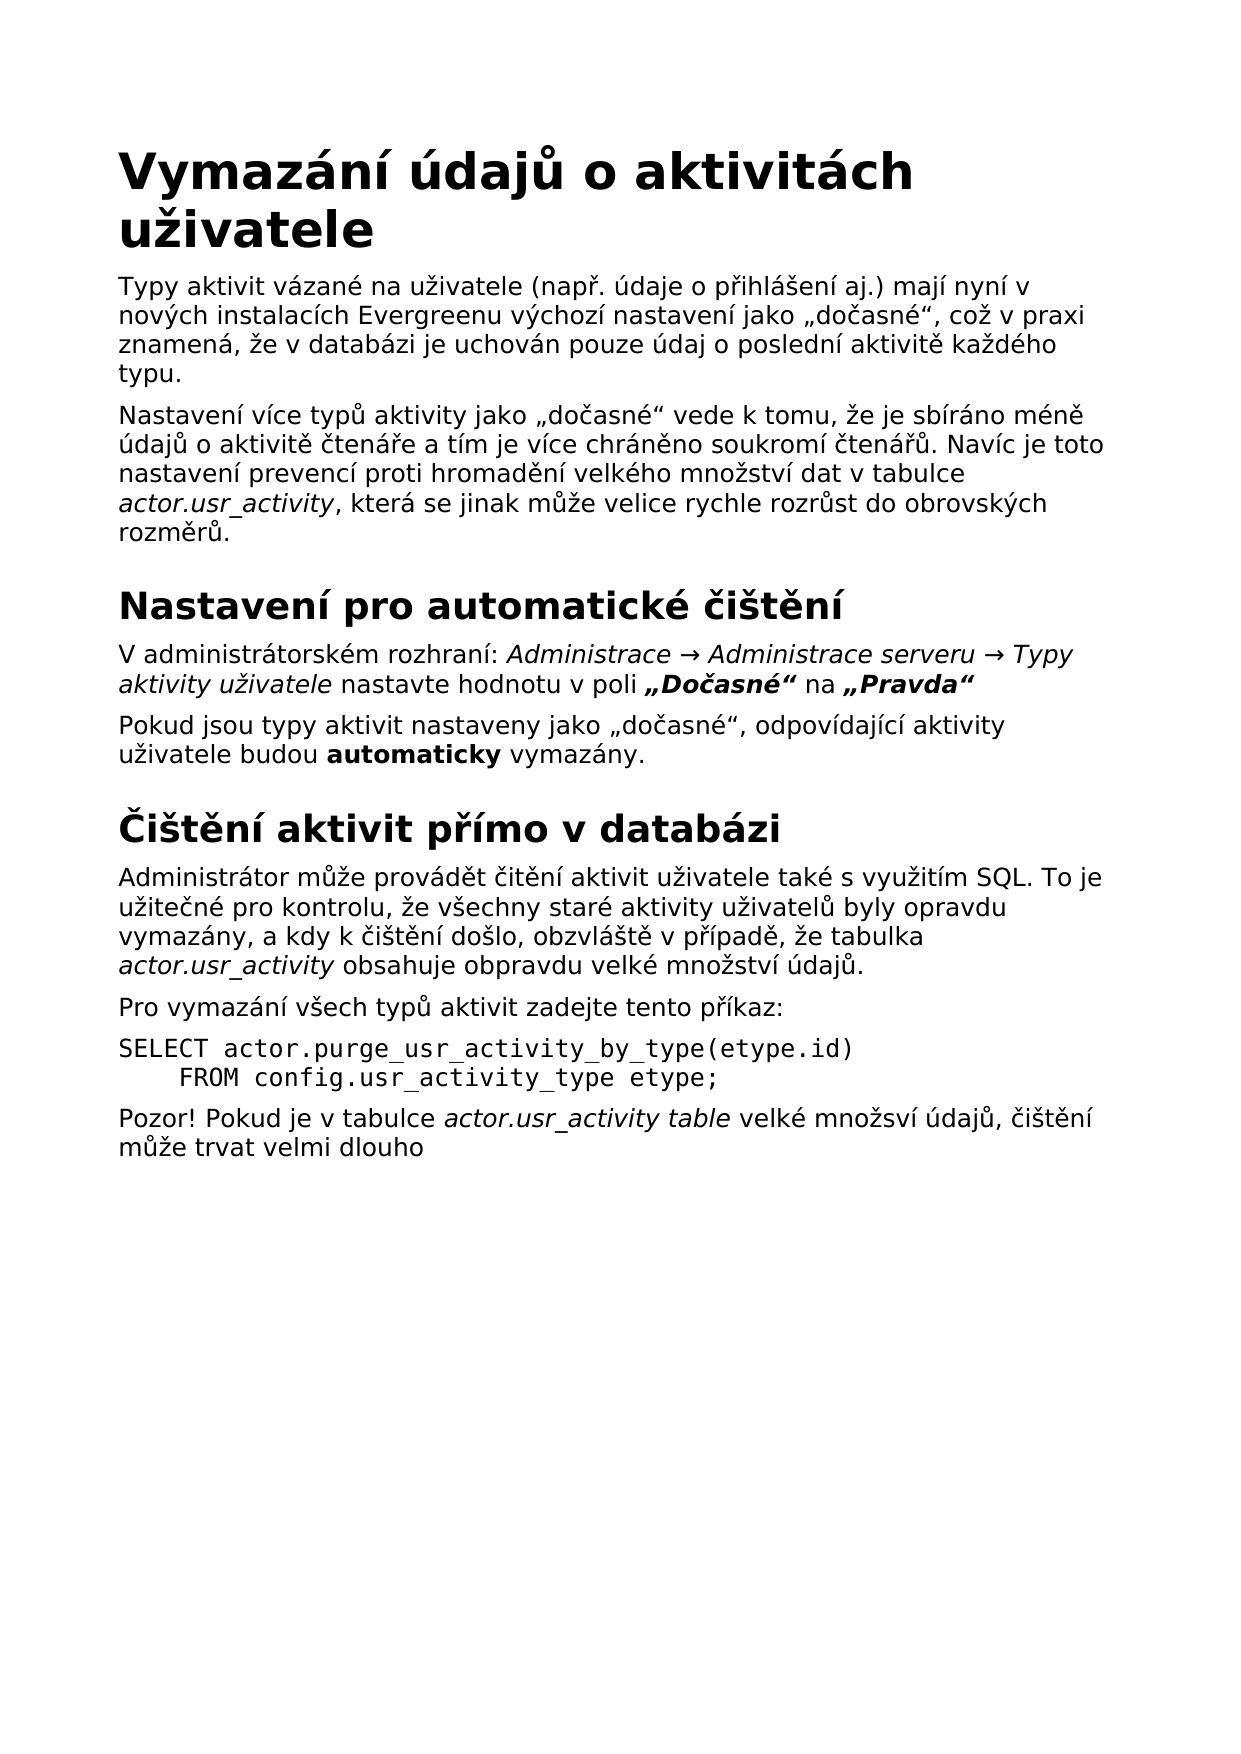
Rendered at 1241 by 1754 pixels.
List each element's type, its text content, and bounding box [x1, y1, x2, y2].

subtitle Nastavení pro automatické čištění [118, 584, 1122, 628]
subtitle Čištění aktivit přímo v databázi [118, 807, 1122, 851]
text Pokud jsou typy aktivit nastaveny jako „dočasné“, odpovídající aktivity uživatele budou automaticky vymazány. [118, 712, 1122, 770]
subtitle Vymazání údajů o aktivitách uživatele [118, 143, 1122, 259]
text Typy aktivit vázané na uživatele (např. údaje o přihlášení aj.) mají nyní v nových instalacích Evergreenu výchozí nastavení jako „dočasné“, což v praxi znamená, že v databázi je uchován pouze údaj o poslední aktivitě každého typu. [118, 272, 1122, 389]
text V administrátorském rozhraní: Administrace → Administrace serveru → Typy aktivity uživatele nastavte hodnotu v poli „Dočasné“ na „Pravda“ [118, 641, 1122, 699]
text Administrátor může provádět čitění aktivit uživatele také s využitím SQL. To je užitečné pro kontrolu, že všechny staré aktivity uživatelů byly opravdu vymazány, a kdy k čištění došlo, obzvláště v případě, že tabulka actor.usr_activity obsahuje obpravdu velké množství údajů. [118, 863, 1122, 980]
text Nastavení více typů aktivity jako „dočasné“ vede k tomu, že je sbíráno méně údajů o aktivitě čtenáře a tím je více chráněno soukromí čtenářů. Navíc je toto nastavení prevencí proti hromadění velkého množství dat v tabulce actor.usr_activity, která se jinak může velice rychle rozrůst do obrovských rozměrů. [118, 401, 1122, 547]
text Pro vymazání všech typů aktivit zadejte tento příkaz: [118, 993, 1122, 1022]
text SELECT actor.purge_usr_activity_by_type(etype.id) FROM config.usr_activity_type etype; [118, 1034, 1122, 1093]
text Pozor! Pokud je v tabulce actor.usr_activity table velké množsví údajů, čištění může trvat velmi dlouho [118, 1104, 1122, 1163]
